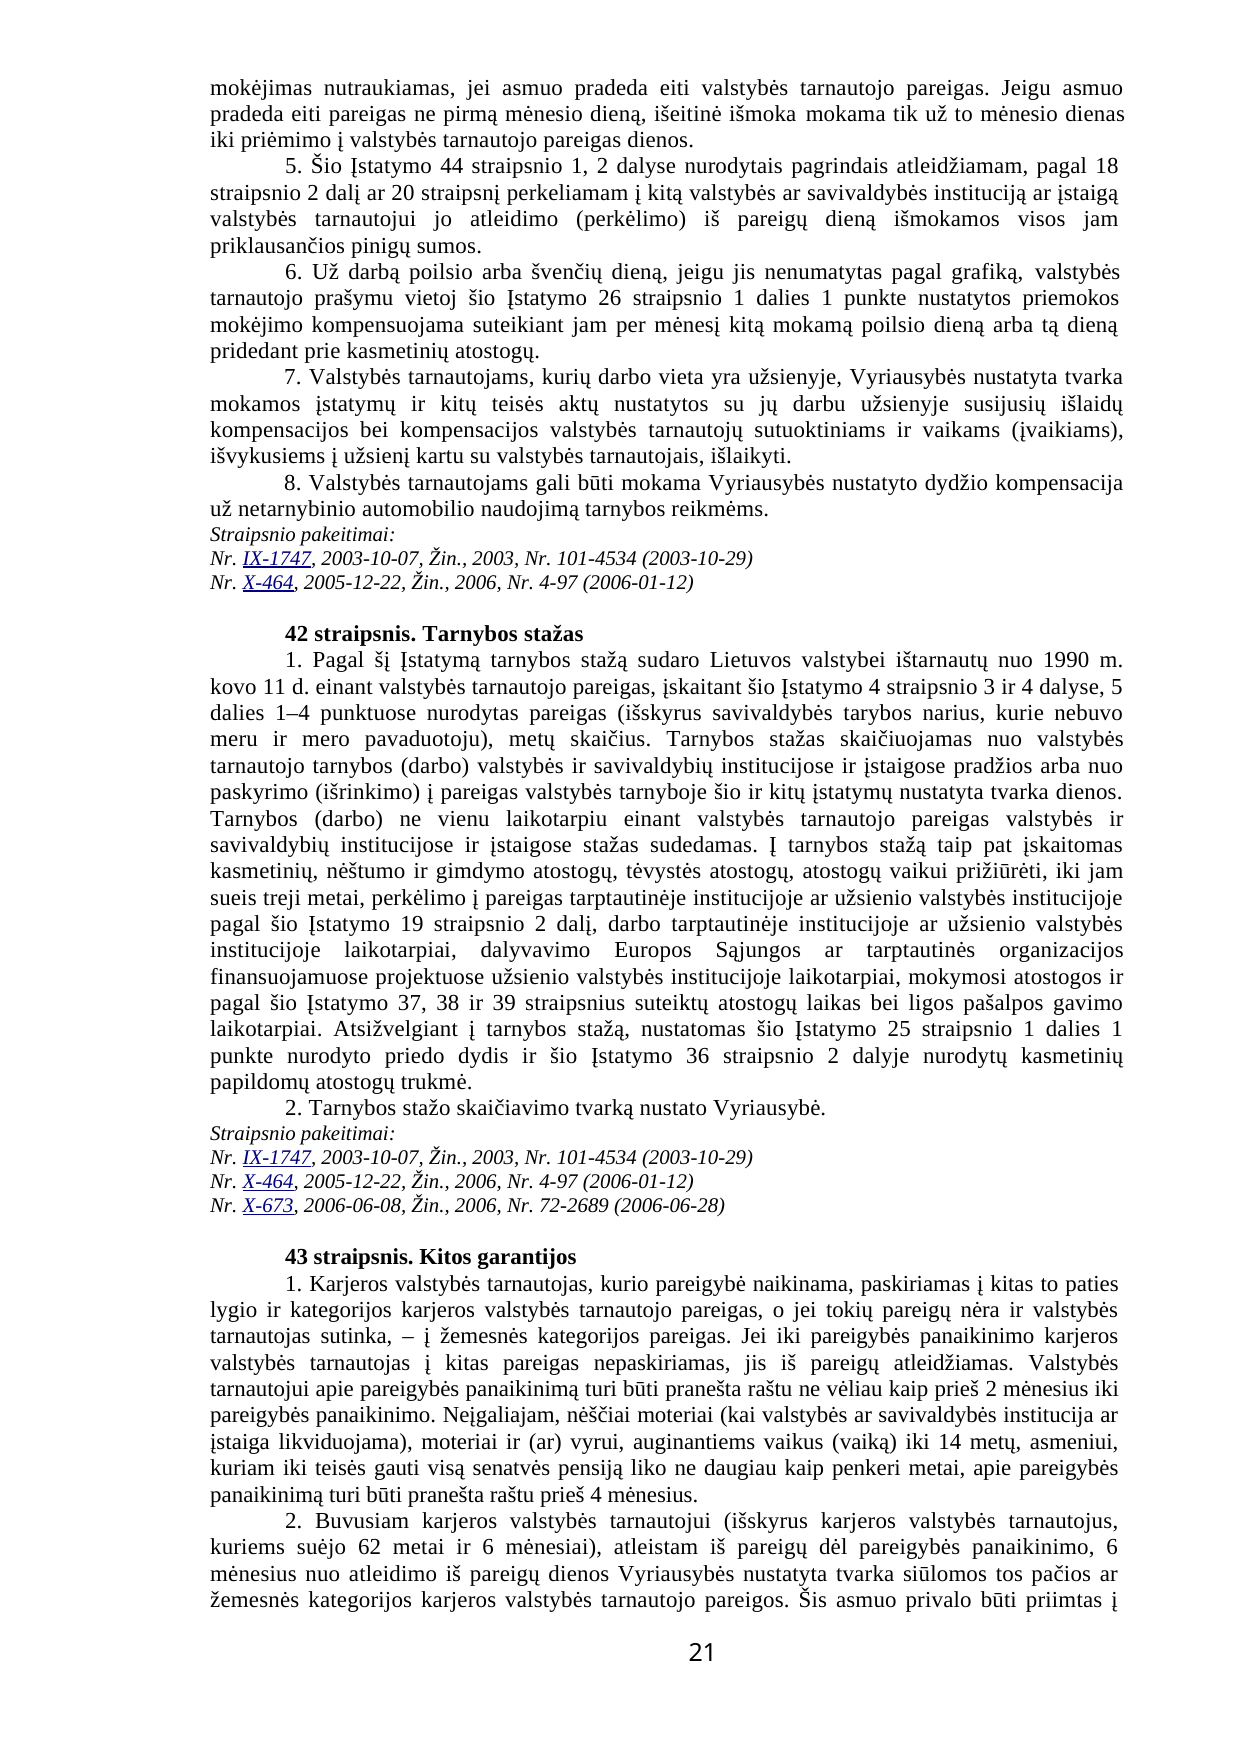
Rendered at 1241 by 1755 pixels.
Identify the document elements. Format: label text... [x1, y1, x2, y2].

text 43 straipsnis. Kitos garantijos [210, 1243, 1120, 1270]
text 8. Valstybės tarnautojams gali būti mokama Vyriausybės nustatyto dydžio kompensacija už netarnybinio automobilio naudojimą tarnybos reikmėms. [210, 469, 1126, 522]
text 1. Pagal šį Įstatymą tarnybos stažą sudaro Lietuvos valstybei ištarnautų nuo 1990 m. kovo 11 d. einant valstybės tarnautojo pareigas, įskaitant šio Įstatymo 4 straipsnio 3 ir 4 dalyse, 5 dalies 1–4 punktuose nurodytas pareigas (išskyrus savivaldybės tarybos narius, kurie nebuvo meru ir mero pavaduotoju), metų skaičius. Tarnybos stažas skaičiuojamas nuo valstybės tarnautojo tarnybos (darbo) valstybės ir savivaldybių institucijose ir įstaigose pradžios arba nuo paskyrimo (išrinkimo) į pareigas valstybės tarnyboje šio ir kitų įstatymų nustatyta tvarka dienos. Tarnybos (darbo) ne vienu laikotarpiu einant valstybės tarnautojo pareigas valstybės ir savivaldybių institucijose ir įstaigose stažas sudedamas. Į tarnybos stažą taip pat įskaitomas kasmetinių, nėštumo ir gimdymo atostogų, tėvystės atostogų, atostogų vaikui prižiūrėti, iki jam sueis treji metai, perkėlimo į pareigas tarptautinėje institucijoje ar užsienio valstybės institucijoje pagal šio Įstatymo 19 straipsnio 2 dalį, darbo tarptautinėje institucijoje ar užsienio valstybės institucijoje laikotarpiai, dalyvavimo Europos Sąjungos ar tarptautinės organizacijos finansuojamuose projektuose užsienio valstybės institucijoje laikotarpiai, mokymosi atostogos ir pagal šio Įstatymo 37, 38 ir 39 straipsnius suteiktų atostogų laikas bei ligos pašalpos gavimo laikotarpiai. Atsižvelgiant į tarnybos stažą, nustatomas šio Įstatymo 25 straipsnio 1 dalies 1 punkte nurodyto priedo dydis ir šio Įstatymo 36 straipsnio 2 dalyje nurodytų kasmetinių papildomų atostogų trukmė. [210, 646, 1126, 1094]
text Nr. X-673, 2006-06-08, Žin., 2006, Nr. 72-2689 (2006-06-28) [210, 1193, 1120, 1217]
text Nr. IX-1747, 2003-10-07, Žin., 2003, Nr. 101-4534 (2003-10-29) [210, 1145, 1120, 1169]
text 42 straipsnis. Tarnybos stažas [210, 620, 1126, 646]
text 5. Šio Įstatymo 44 straipsnio 1, 2 dalyse nurodytais pagrindais atleidžiamam, pagal 18 straipsnio 2 dalį ar 20 straipsnį perkeliamam į kitą valstybės ar savivaldybės instituciją ar įstaigą valstybės tarnautojui jo atleidimo (perkėlimo) iš pareigų dieną išmokamos visos jam priklausančios pinigų sumos. [210, 153, 1120, 258]
text Nr. X-464, 2005-12-22, Žin., 2006, Nr. 4-97 (2006-01-12) [210, 1169, 1120, 1193]
text Nr. IX-1747, 2003-10-07, Žin., 2003, Nr. 101-4534 (2003-10-29) [210, 546, 1120, 570]
text Nr. X-464, 2005-12-22, Žin., 2006, Nr. 4-97 (2006-01-12) [210, 570, 1120, 594]
text 1. Karjeros valstybės tarnautojas, kurio pareigybė naikinama, paskiriamas į kitas to paties lygio ir kategorijos karjeros valstybės tarnautojo pareigas, o jei tokių pareigų nėra ir valstybės tarnautojas sutinka, – į žemesnės kategorijos pareigas. Jei iki pareigybės panaikinimo karjeros valstybės tarnautojas į kitas pareigas nepaskiriamas, jis iš pareigų atleidžiamas. Valstybės tarnautojui apie pareigybės panaikinimą turi būti pranešta raštu ne vėliau kaip prieš 2 mėnesius iki pareigybės panaikinimo. Neįgaliajam, nėščiai moteriai (kai valstybės ar savivaldybės institucija ar įstaiga likviduojama), moteriai ir (ar) vyrui, auginantiems vaikus (vaiką) iki 14 metų, asmeniui, kuriam iki teisės gauti visą senatvės pensiją liko ne daugiau kaip penkeri metai, apie pareigybės panaikinimą turi būti pranešta raštu prieš 4 mėnesius. [210, 1270, 1120, 1507]
text mokėjimas nutraukiamas, jei asmuo pradeda eiti valstybės tarnautojo pareigas. Jeigu asmuo pradeda eiti pareigas ne pirmą mėnesio dieną, išeitinė išmoka mokama tik už to mėnesio dienas iki priėmimo į valstybės tarnautojo pareigas dienos. [210, 73, 1126, 153]
text 7. Valstybės tarnautojams, kurių darbo vieta yra užsienyje, Vyriausybės nustatyta tvarka mokamos įstatymų ir kitų teisės aktų nustatytos su jų darbu užsienyje susijusių išlaidų kompensacijos bei kompensacijos valstybės tarnautojų sutuoktiniams ir vaikams (įvaikiams), išvykusiems į užsienį kartu su valstybės tarnautojais, išlaikyti. [210, 363, 1126, 469]
text Straipsnio pakeitimai: [210, 1121, 1126, 1145]
text 6. Už darbą poilsio arba švenčių dieną, jeigu jis nenumatytas pagal grafiką, valstybės tarnautojo prašymu vietoj šio Įstatymo 26 straipsnio 1 dalies 1 punkte nustatytos priemokos mokėjimo kompensuojama suteikiant jam per mėnesį kitą mokamą poilsio dieną arba tą dieną pridedant prie kasmetinių atostogų. [210, 258, 1120, 363]
text 2. Tarnybos stažo skaičiavimo tvarką nustato Vyriausybė. [210, 1094, 1126, 1121]
text 2. Buvusiam karjeros valstybės tarnautojui (išskyrus karjeros valstybės tarnautojus, kuriems suėjo 62 metai ir 6 mėnesiai), atleistam iš pareigų dėl pareigybės panaikinimo, 6 mėnesius nuo atleidimo iš pareigų dienos Vyriausybės nustatyta tvarka siūlomos tos pačios ar žemesnės kategorijos karjeros valstybės tarnautojo pareigos. Šis asmuo privalo būti priimtas į [210, 1507, 1120, 1612]
text Straipsnio pakeitimai: [210, 522, 1126, 546]
